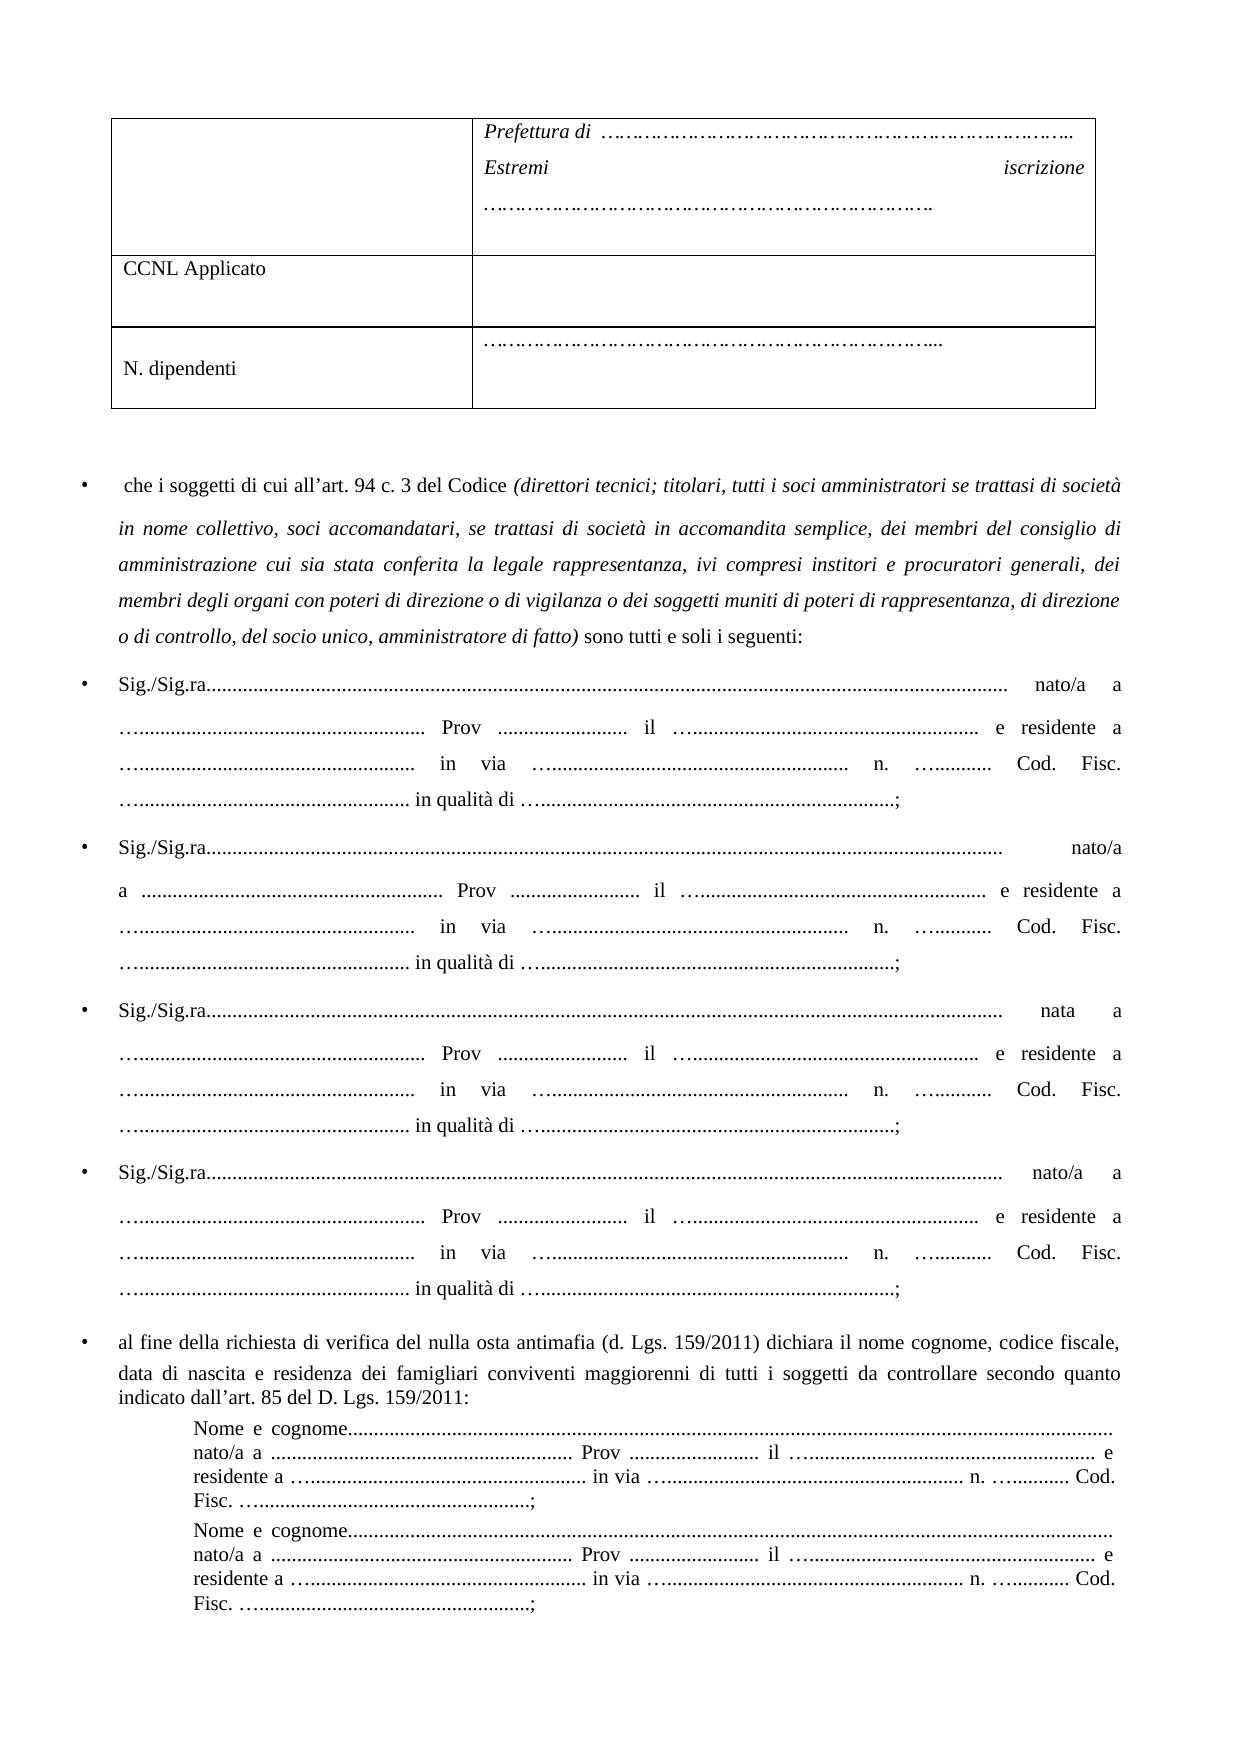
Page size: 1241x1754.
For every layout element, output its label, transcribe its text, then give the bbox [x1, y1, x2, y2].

table_cell CCNL Applicato [112, 256, 472, 326]
table_cell Prefettura di ………………………………………………………………….. Estremi iscrizione ………………………………………………………………. [473, 119, 1095, 255]
list Sig./Sig.ra......................................................................................................................................................... nato/a a …....................................................... Prov ......................... il …....................................................... e residente a …..................................................... in via …......................................................... n. …........... Cod. Fisc. ….................................................... in qualità di …....................................................................; [81, 1149, 1122, 1300]
table_cell ………………………………………………………………... [473, 328, 1095, 407]
table_cell [473, 256, 1095, 326]
text Nome e cognome................................................................................................................................................... nato/a a .......................................................... Prov ......................... il …....................................................... e residente a …..................................................... in via …......................................................... n. …........... Cod. Fisc. …....................................................; [118, 1416, 1122, 1512]
list che i soggetti di cui all’art. 94 c. 3 del Codice (direttori tecnici; titolari, tutti i soci amministratori se trattasi di società in nome collettivo, soci accomandatari, se trattasi di società in accomandita semplice, dei membri del consiglio di amministrazione cui sia stata conferita la legale rappresentanza, ivi compresi institori e procuratori generali, dei membri degli organi con poteri di direzione o di vigilanza o dei soggetti muniti di poteri di rappresentanza, di direzione o di controllo, del socio unico, amministratore di fatto) sono tutti e soli i seguenti: [81, 462, 1122, 648]
list al fine della richiesta di verifica del nulla osta antimafia (d. Lgs. 159/2011) dichiara il nome cognome, codice fiscale, data di nascita e residenza dei famigliari conviventi maggiorenni di tutti i soggetti da controllare secondo quanto indicato dall’art. 85 del D. Lgs. 159/2011: [81, 1318, 1122, 1409]
text Nome e cognome................................................................................................................................................... nato/a a .......................................................... Prov ......................... il …....................................................... e residente a …..................................................... in via …......................................................... n. …........... Cod. Fisc. …....................................................; [118, 1518, 1122, 1614]
list Sig./Sig.ra.......................................................................................................................................................... nato/a a …....................................................... Prov ......................... il …....................................................... e residente a …..................................................... in via …......................................................... n. …........... Cod. Fisc. ….................................................... in qualità di …....................................................................; [81, 661, 1122, 811]
list Sig./Sig.ra......................................................................................................................................................... nata a …....................................................... Prov ......................... il …....................................................... e residente a …..................................................... in via …......................................................... n. …........... Cod. Fisc. ….................................................... in qualità di …....................................................................; [81, 986, 1122, 1137]
table_cell N. dipendenti [112, 328, 472, 407]
list Sig./Sig.ra......................................................................................................................................................... nato/a a .......................................................... Prov ......................... il …....................................................... e residente a …..................................................... in via …......................................................... n. …........... Cod. Fisc. ….................................................... in qualità di …....................................................................; [81, 823, 1122, 974]
table_cell [112, 119, 472, 255]
